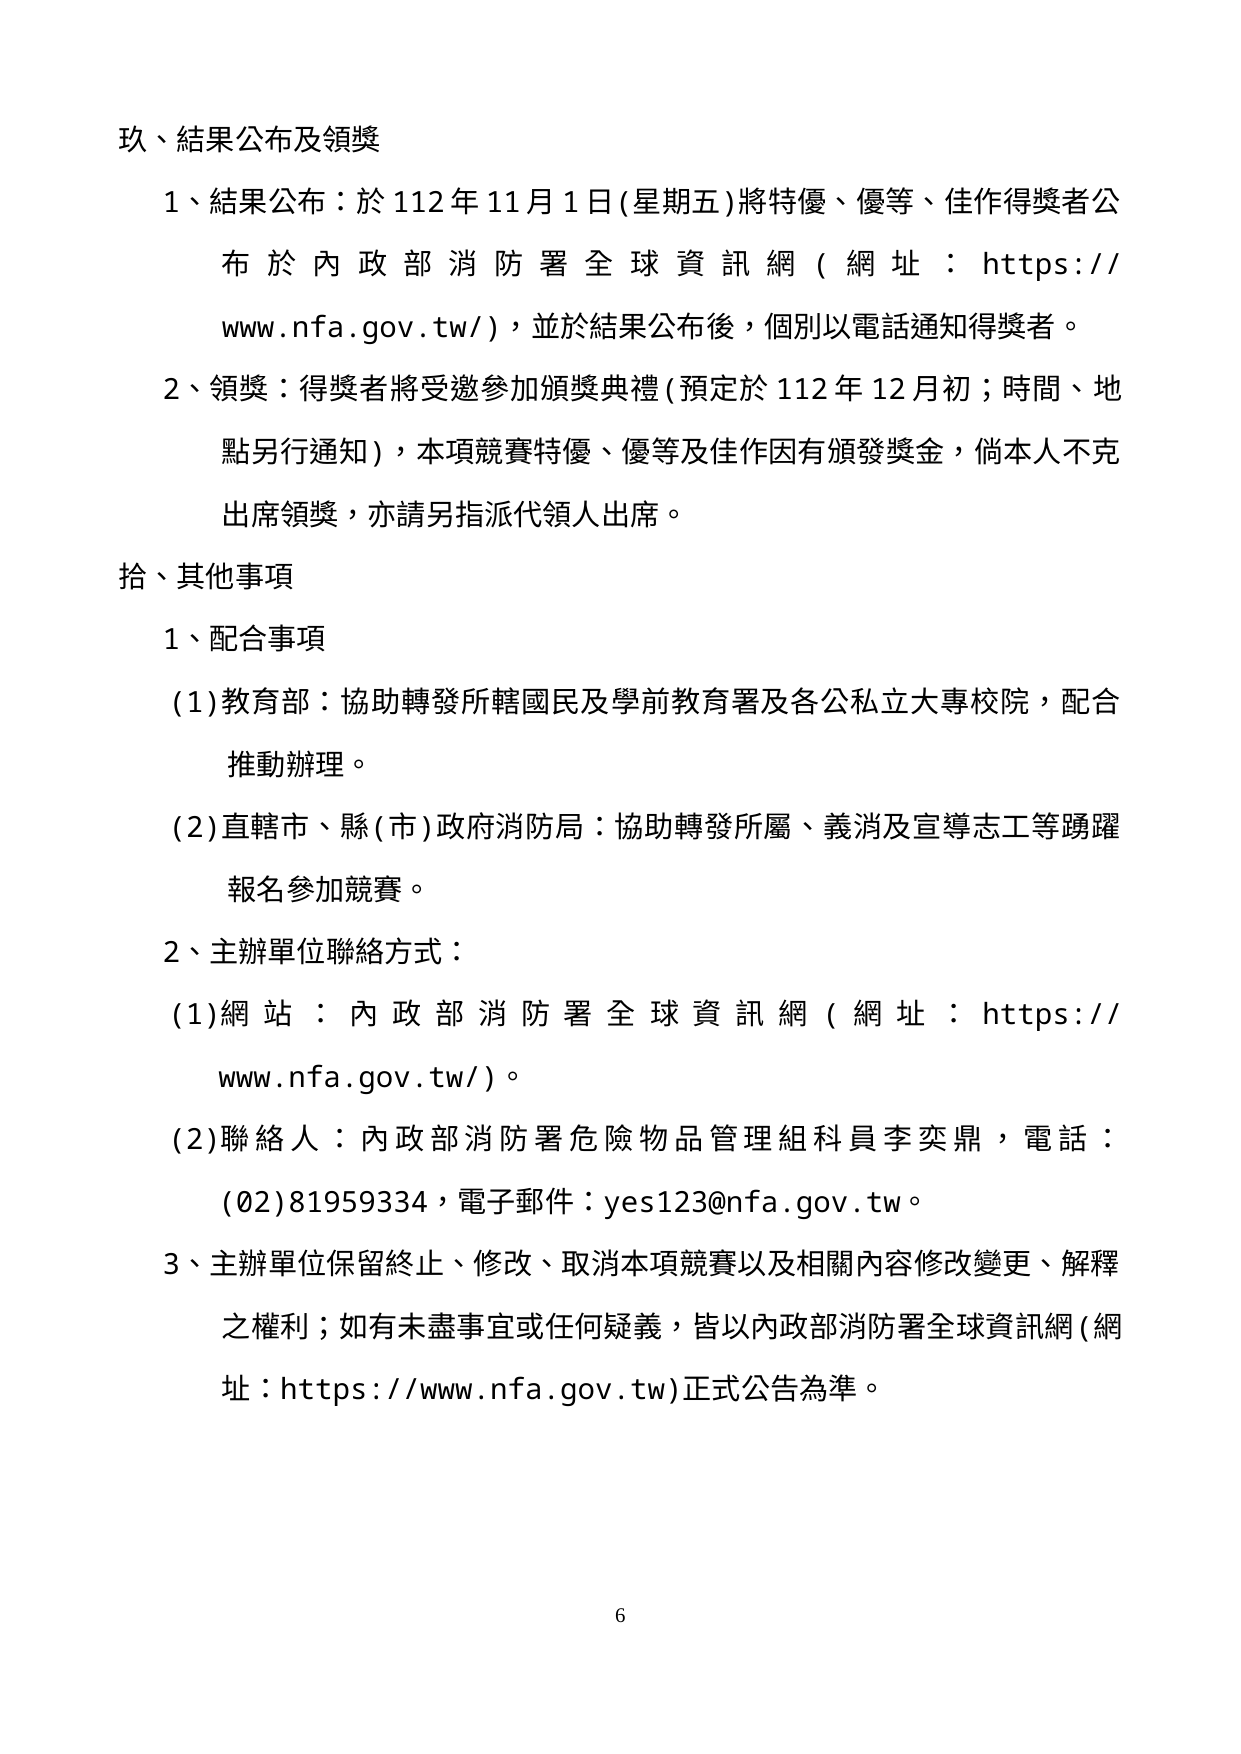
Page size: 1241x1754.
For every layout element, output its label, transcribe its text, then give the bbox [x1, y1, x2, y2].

list 配合事項 [162, 596, 1122, 658]
list 教育部：協助轉發所轄國民及學前教育署及各公私立大專校院，配合推動辦理。 [168, 658, 1122, 783]
text 拾、其他事項 [118, 533, 1122, 596]
list 主辦單位聯絡方式： [162, 908, 1122, 971]
list 聯絡人：內政部消防署危險物品管理組科員李奕鼎，電話：(02)81959334，電子郵件：yes123@nfa.gov.tw。 [168, 1096, 1122, 1221]
list 結果公布及領獎 [118, 96, 1122, 158]
list 主辦單位保留終止、修改、取消本項競賽以及相關內容修改變更、解釋之權利；如有未盡事宜或任何疑義，皆以內政部消防署全球資訊網(網址：https://www.nfa.gov.tw)正式公告為準。 [162, 1221, 1122, 1408]
list 領獎：得獎者將受邀參加頒獎典禮(預定於112年12月初；時間、地點另行通知)，本項競賽特優、優等及佳作因有頒發獎金，倘本人不克出席領獎，亦請另指派代領人出席。 [162, 346, 1122, 533]
list 網站：內政部消防署全球資訊網(網址：https://www.nfa.gov.tw/)。 [168, 971, 1122, 1096]
list 直轄市、縣(市)政府消防局：協助轉發所屬、義消及宣導志工等踴躍報名參加競賽。 [168, 783, 1122, 908]
list 結果公布：於112年11月1日(星期五)將特優、優等、佳作得獎者公布於內政部消防署全球資訊網(網址：https://www.nfa.gov.tw/)，並於結果公布後，個別以電話通知得獎者。 [162, 158, 1122, 346]
